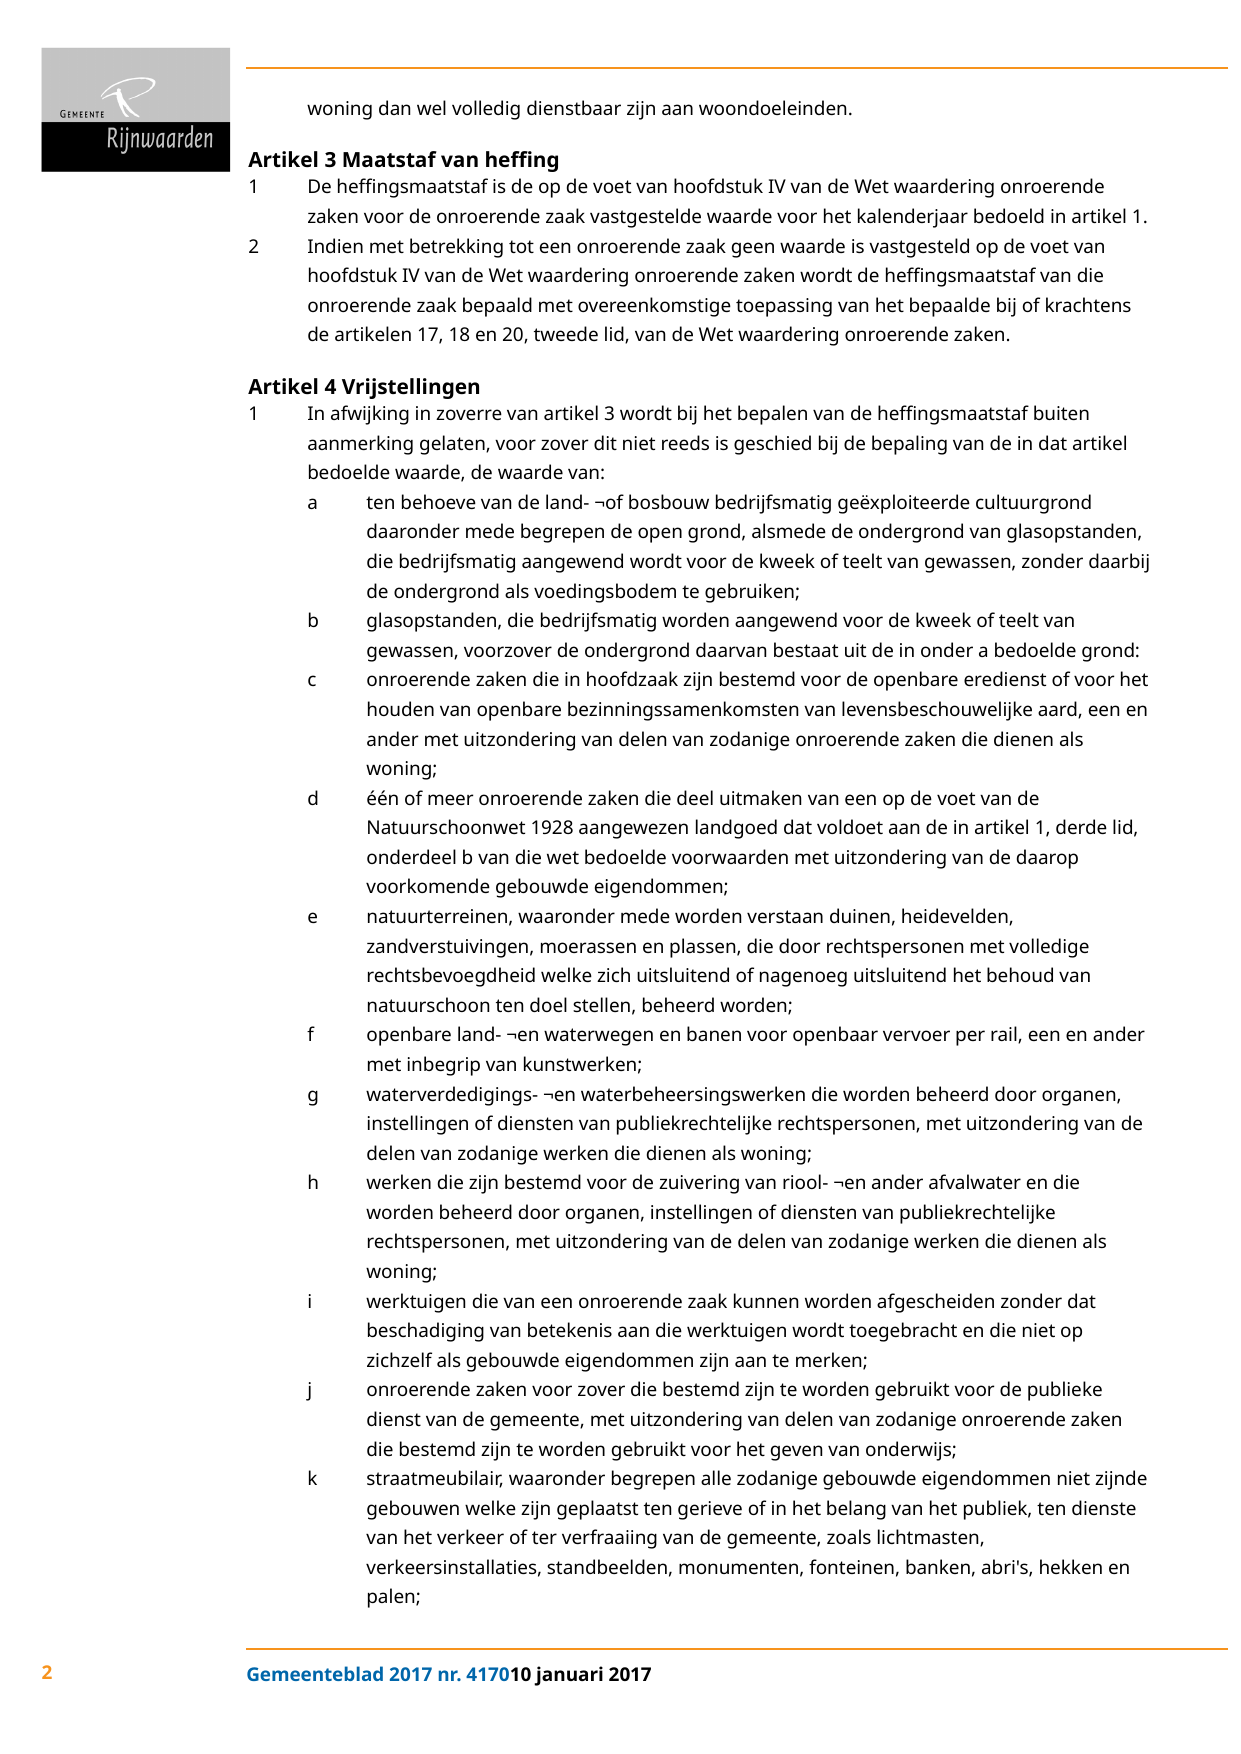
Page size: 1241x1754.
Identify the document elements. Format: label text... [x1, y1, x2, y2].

list waterverdedigings- ¬en waterbeheersingswerken die worden beheerd door organen, instellingen of diensten van publiekrechtelijke rechtspersonen, met uitzondering van de delen van zodanige werken die dienen als woning; [307, 1081, 1152, 1166]
picture [41, 47, 231, 172]
text Artikel 4 Vrijstellingen [248, 372, 1152, 400]
list straatmeubilair, waaronder begrepen alle zodanige gebouwde eigendommen niet zijnde gebouwen welke zijn geplaatst ten gerieve of in het belang van het publiek, ten dienste van het verkeer of ter verfraaiing van de gemeente, zoals lichtmasten, verkeersinstallaties, standbeelden, monumenten, fonteinen, banken, abri's, hekken en palen; [307, 1465, 1152, 1609]
text Artikel 3 Maatstaf van heffing [248, 145, 1152, 174]
list openbare land- ¬en waterwegen en banen voor openbaar vervoer per rail, een en ander met inbegrip van kunstwerken; [307, 1022, 1152, 1077]
list onroerende zaken voor zover die bestemd zijn te worden gebruikt voor de publieke dienst van de gemeente, met uitzondering van delen van zodanige onroerende zaken die bestemd zijn te worden gebruikt voor het geven van onderwijs; [307, 1377, 1152, 1462]
list werken die zijn bestemd voor de zuivering van riool- ¬en ander afvalwater en die worden beheerd door organen, instellingen of diensten van publiekrechtelijke rechtspersonen, met uitzondering van de delen van zodanige werken die dienen als woning; [307, 1169, 1152, 1284]
list De heffingsmaatstaf is de op de voet van hoofdstuk IV van de Wet waardering onroerende zaken voor de onroerende zaak vastgestelde waarde voor het kalenderjaar bedoeld in artikel 1. [248, 174, 1152, 229]
list In afwijking in zoverre van artikel 3 wordt bij het bepalen van de heffingsmaatstaf buiten aanmerking gelaten, voor zover dit niet reeds is geschied bij de bepaling van de in dat artikel bedoelde waarde, de waarde van: [248, 400, 1152, 485]
list Indien met betrekking tot een onroerende zaak geen waarde is vastgesteld op de voet van hoofdstuk IV van de Wet waardering onroerende zaken wordt de heffingsmaatstaf van die onroerende zaak bepaald met overeenkomstige toepassing van het bepaalde bij of krachtens de artikelen 17, 18 en 20, tweede lid, van de Wet waardering onroerende zaken. [248, 233, 1152, 347]
list ten behoeve van de land- ¬of bosbouw bedrijfsmatig geëxploiteerde cultuurgrond daaronder mede begrepen de open grond, alsmede de ondergrond van glasopstanden, die bedrijfsmatig aangewend wordt voor de kweek of teelt van gewassen, zonder daarbij de ondergrond als voedingsbodem te gebruiken; [307, 489, 1152, 604]
list één of meer onroerende zaken die deel uitmaken van een op de voet van de Natuurschoonwet 1928 aangewezen landgoed dat voldoet aan de in artikel 1, derde lid, onderdeel b van die wet bedoelde voorwaarden met uitzondering van de daarop voorkomende gebouwde eigendommen; [307, 785, 1152, 899]
list woning dan wel volledig dienstbaar zijn aan woondoeleinden. [248, 95, 1152, 121]
list natuurterreinen, waaronder mede worden verstaan duinen, heidevelden, zandverstuivingen, moerassen en plassen, die door rechtspersonen met volledige rechtsbevoegdheid welke zich uitsluitend of nagenoeg uitsluitend het behoud van natuurschoon ten doel stellen, beheerd worden; [307, 903, 1152, 1018]
list onroerende zaken die in hoofdzaak zijn bestemd voor de openbare eredienst of voor het houden van openbare bezinningssamenkomsten van levensbeschouwelijke aard, een en ander met uitzondering van delen van zodanige onroerende zaken die dienen als woning; [307, 667, 1152, 781]
list werktuigen die van een onroerende zaak kunnen worden afgescheiden zonder dat beschadiging van betekenis aan die werktuigen wordt toegebracht en die niet op zichzelf als gebouwde eigendommen zijn aan te merken; [307, 1288, 1152, 1373]
list glasopstanden, die bedrijfsmatig worden aangewend voor de kweek of teelt van gewassen, voorzover de ondergrond daarvan bestaat uit de in onder a bedoelde grond: [307, 607, 1152, 663]
